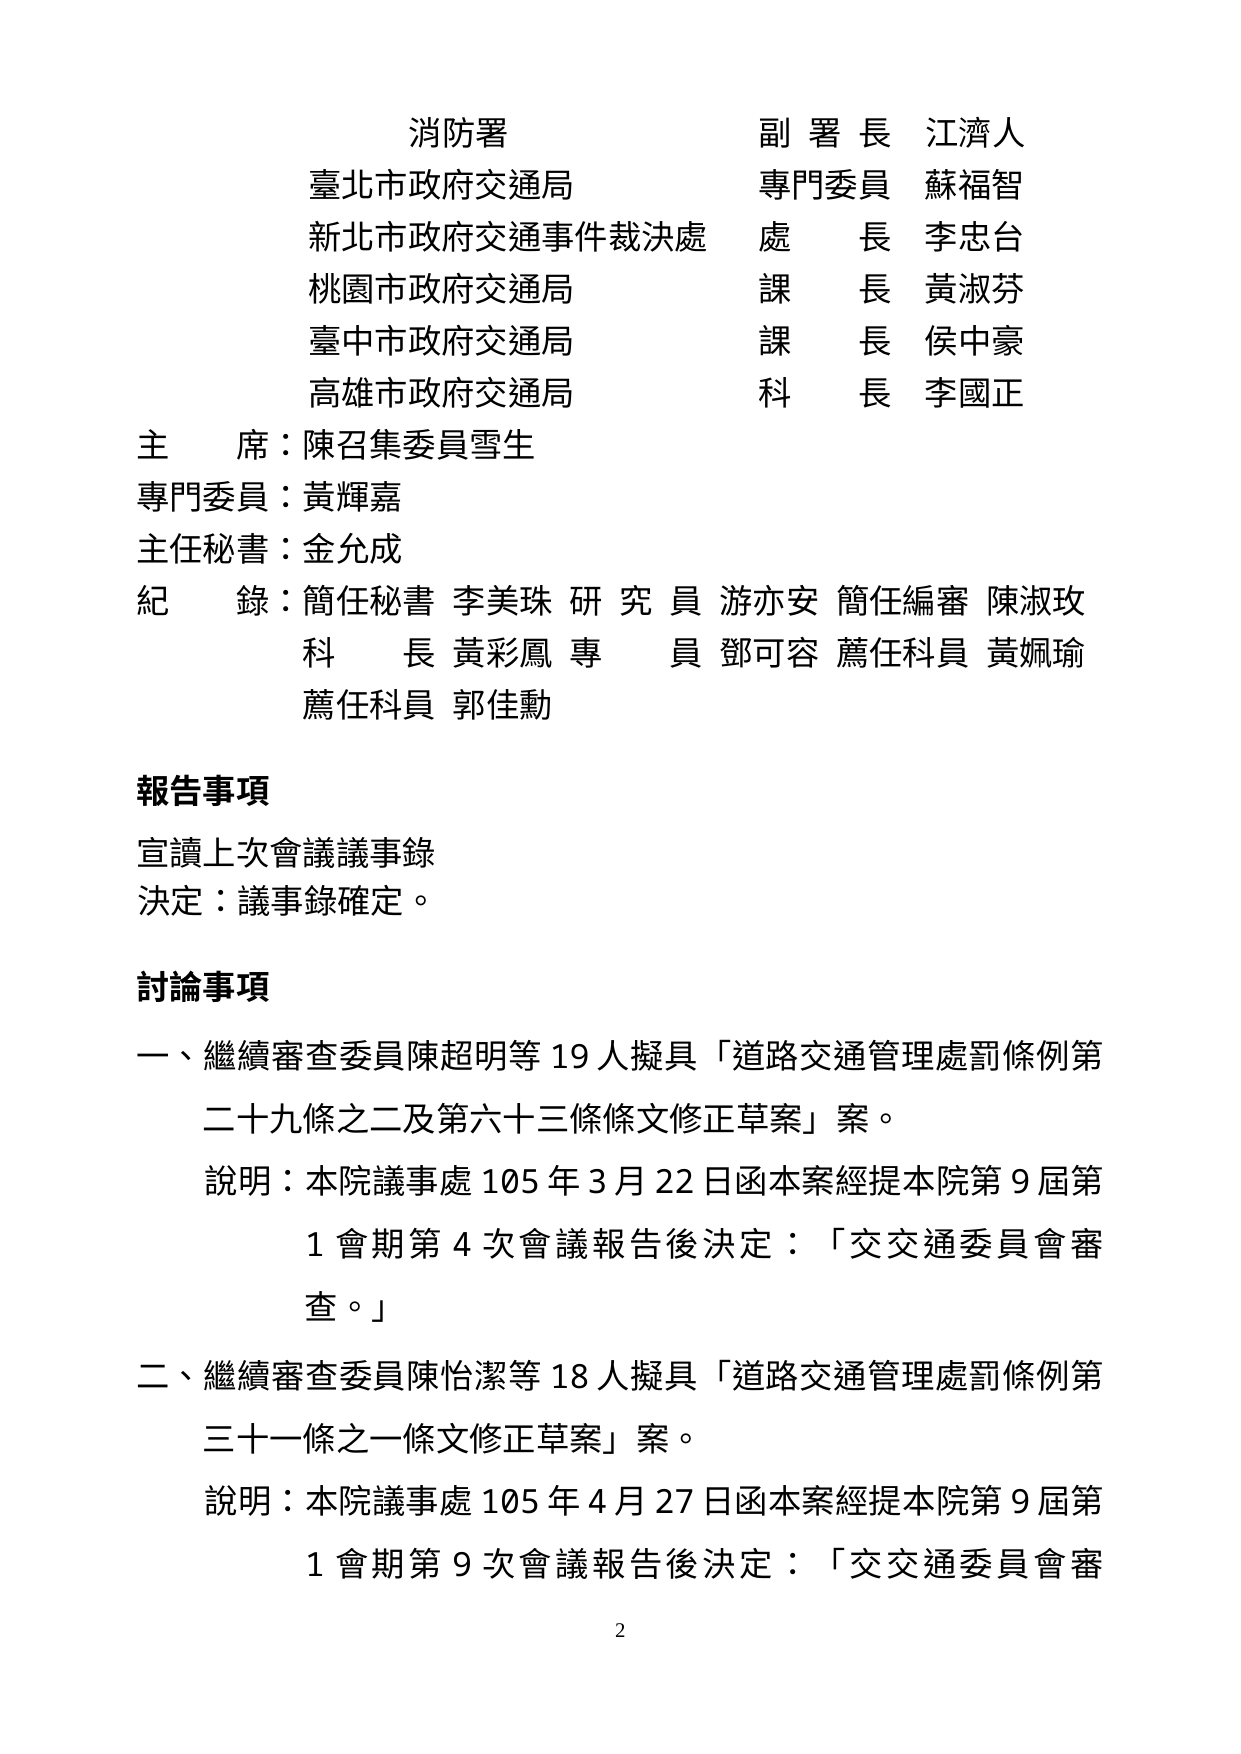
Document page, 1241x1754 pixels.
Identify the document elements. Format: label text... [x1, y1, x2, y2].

text 臺北市政府交通局 專門委員 蘇福智 [136, 155, 1140, 207]
text 二、繼續審查委員陳怡潔等18人擬具「道路交通管理處罰條例第三十一條之一條文修正草案」案。 [136, 1333, 1104, 1458]
text 討論事項 [136, 943, 1104, 1005]
text 科 長 黃彩鳳 專 員 鄧可容 薦任科員 黃姵瑜 [303, 624, 1104, 676]
text 紀 錄：簡任秘書 李美珠 研 究 員 游亦安 簡任編審 陳淑玫 [136, 572, 1104, 624]
text 高雄市政府交通局 科 長 李國正 [136, 364, 1140, 416]
text 臺中市政府交通局 課 長 侯中豪 [136, 312, 1140, 364]
text 消防署 副 署 長 江濟人 [136, 103, 1140, 155]
text 主 席：陳召集委員雪生 [136, 416, 1104, 468]
text 報告事項 [136, 747, 1104, 809]
text 桃園市政府交通局 課 長 黃淑芬 [136, 259, 1140, 312]
text 專門委員：黃輝嘉 [136, 468, 1104, 520]
text 一、繼續審查委員陳超明等19人擬具「道路交通管理處罰條例第二十九條之二及第六十三條條文修正草案」案。 [136, 1013, 1104, 1138]
text 薦任科員 郭佳勳 [303, 676, 1104, 728]
text 決定：議事錄確定。 [137, 872, 1104, 924]
text 主任秘書：金允成 [136, 520, 1104, 572]
text 說明：本院議事處105年4月27日函本案經提本院第9屆第1會期第9次會議報告後決定：「交交通委員會審 [204, 1458, 1104, 1583]
text 宣讀上次會議議事錄 [136, 809, 1104, 872]
text 說明：本院議事處105年3月22日函本案經提本院第9屆第1會期第4次會議報告後決定：「交交通委員會審查。」 [204, 1138, 1104, 1325]
text 新北市政府交通事件裁決處 處 長 李忠台 [136, 207, 1140, 259]
